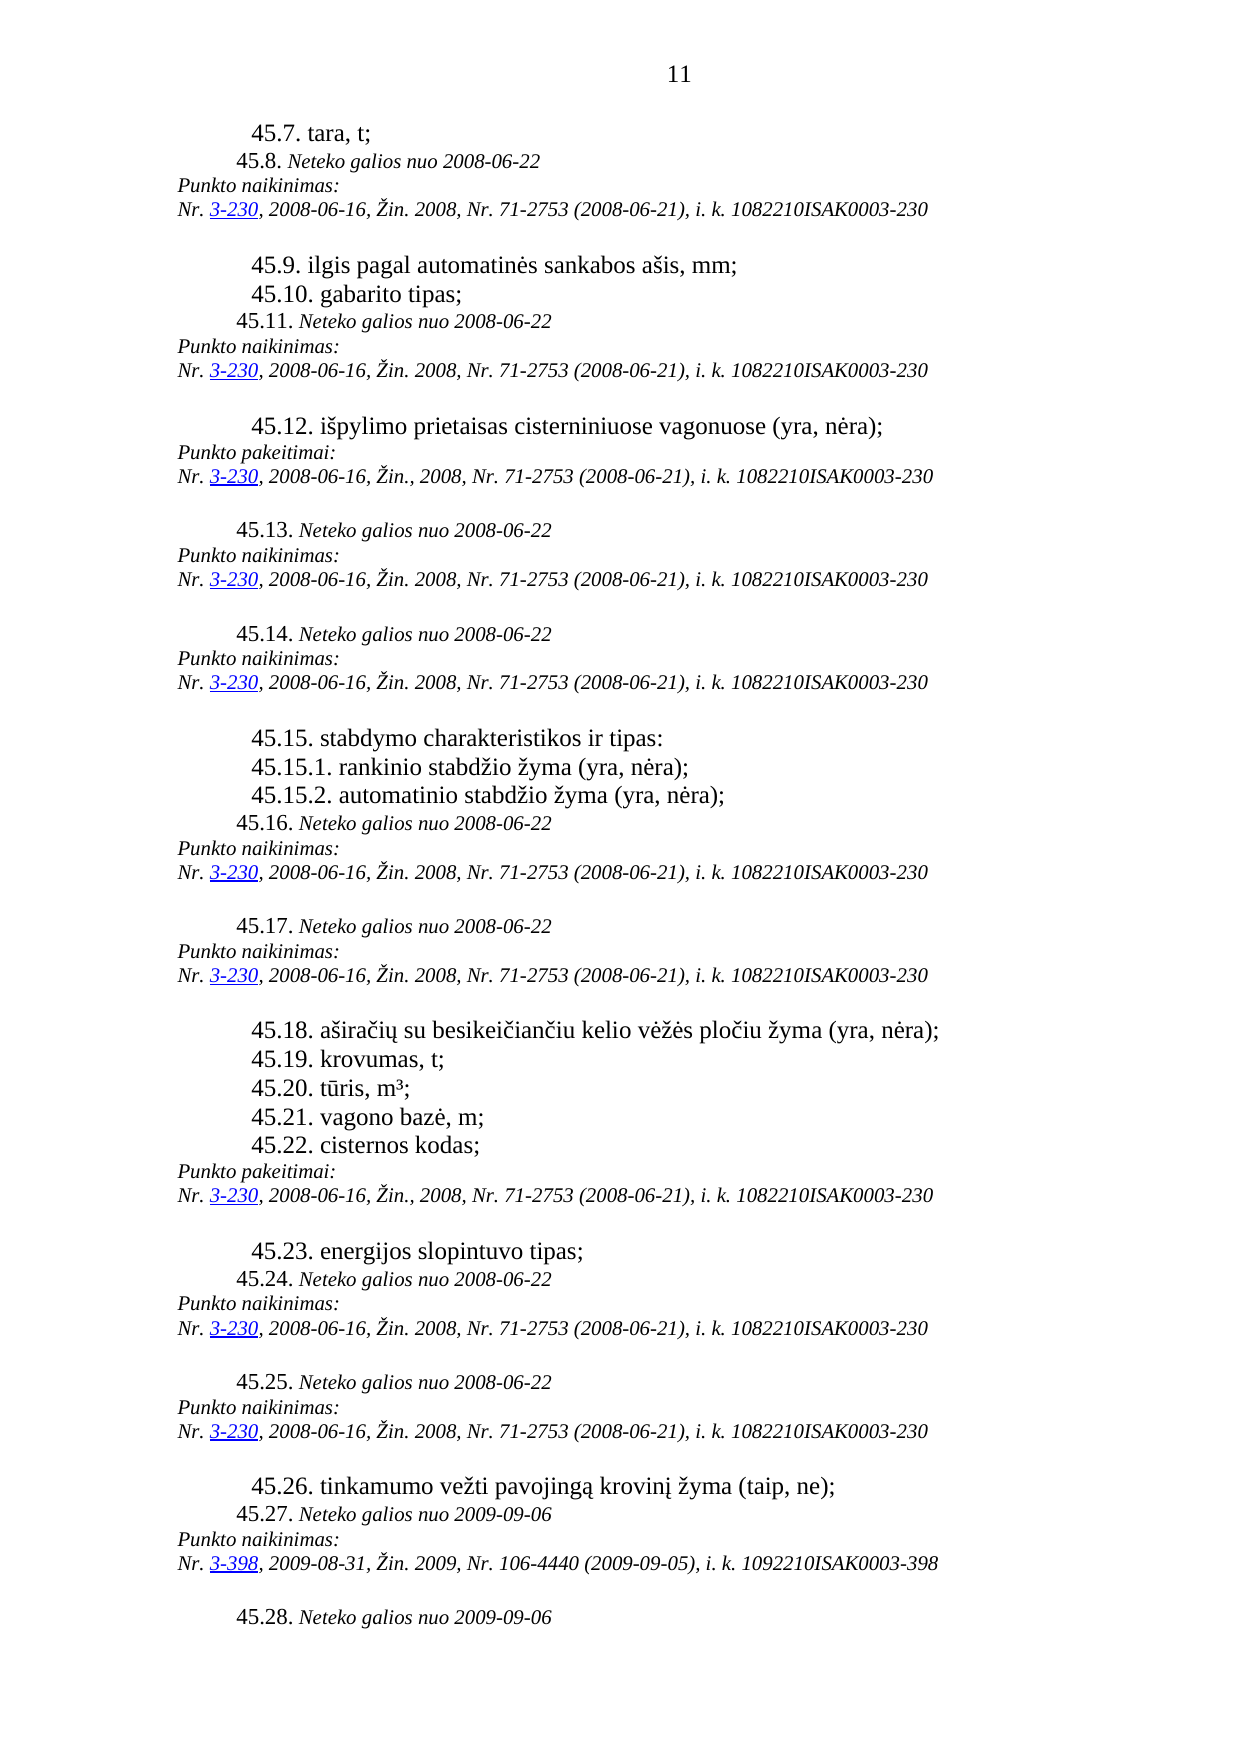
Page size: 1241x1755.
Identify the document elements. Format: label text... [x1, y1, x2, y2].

text 45.10. gabarito tipas; [177, 279, 1181, 308]
text Nr. 3-230, 2008-06-16, Žin., 2008, Nr. 71-2753 (2008-06-21), i. k. 1082210ISAK0003-230 [177, 1183, 1181, 1207]
text 45.8. Neteko galios nuo 2008-06-22 [177, 147, 1181, 173]
text 45.27. Neteko galios nuo 2009-09-06 [177, 1500, 1181, 1527]
text Punkto naikinimas: [177, 173, 1181, 197]
text Punkto naikinimas: [177, 334, 1181, 358]
text 45.20. tūris, m³; [177, 1073, 1181, 1102]
text 45.9. ilgis pagal automatinės sankabos ašis, mm; [177, 250, 1181, 279]
text 45.26. tinkamumo vežti pavojingą krovinį žyma (taip, ne); [177, 1471, 1181, 1500]
text Nr. 3-230, 2008-06-16, Žin. 2008, Nr. 71-2753 (2008-06-21), i. k. 1082210ISAK0003-230 [177, 670, 1181, 694]
text Punkto pakeitimai: [177, 1159, 1181, 1183]
text Nr. 3-230, 2008-06-16, Žin. 2008, Nr. 71-2753 (2008-06-21), i. k. 1082210ISAK0003-230 [177, 358, 1181, 382]
text Punkto naikinimas: [177, 939, 1181, 963]
text Nr. 3-230, 2008-06-16, Žin. 2008, Nr. 71-2753 (2008-06-21), i. k. 1082210ISAK0003-230 [177, 1315, 1181, 1339]
text 45.15.2. automatinio stabdžio žyma (yra, nėra); [177, 780, 1181, 809]
text Punkto naikinimas: [177, 836, 1181, 859]
text 45.15. stabdymo charakteristikos ir tipas: [177, 723, 1181, 752]
text Nr. 3-230, 2008-06-16, Žin. 2008, Nr. 71-2753 (2008-06-21), i. k. 1082210ISAK0003-230 [177, 197, 1181, 221]
text 45.21. vagono bazė, m; [177, 1102, 1181, 1131]
text 45.22. cisternos kodas; [177, 1131, 1181, 1159]
text 45.12. išpylimo prietaisas cisterniniuose vagonuose (yra, nėra); [177, 411, 1181, 439]
text 45.7. tara, t; [177, 118, 1181, 147]
text Nr. 3-398, 2009-08-31, Žin. 2009, Nr. 106-4440 (2009-09-05), i. k. 1092210ISAK0003-398 [177, 1551, 1181, 1575]
text Nr. 3-230, 2008-06-16, Žin. 2008, Nr. 71-2753 (2008-06-21), i. k. 1082210ISAK0003-230 [177, 859, 1181, 884]
text 45.24. Neteko galios nuo 2008-06-22 [177, 1265, 1181, 1291]
text Punkto naikinimas: [177, 1291, 1181, 1315]
text 45.11. Neteko galios nuo 2008-06-22 [177, 308, 1181, 334]
text 45.15.1. rankinio stabdžio žyma (yra, nėra); [177, 752, 1181, 780]
text 45.23. energijos slopintuvo tipas; [177, 1236, 1181, 1265]
text Punkto naikinimas: [177, 646, 1181, 670]
text 45.13. Neteko galios nuo 2008-06-22 [177, 516, 1181, 543]
text Punkto pakeitimai: [177, 439, 1181, 464]
text 45.16. Neteko galios nuo 2008-06-22 [177, 809, 1181, 836]
text Nr. 3-230, 2008-06-16, Žin. 2008, Nr. 71-2753 (2008-06-21), i. k. 1082210ISAK0003-230 [177, 567, 1181, 591]
text Punkto naikinimas: [177, 1527, 1181, 1551]
text 45.25. Neteko galios nuo 2008-06-22 [177, 1368, 1181, 1394]
text Nr. 3-230, 2008-06-16, Žin. 2008, Nr. 71-2753 (2008-06-21), i. k. 1082210ISAK0003-230 [177, 1419, 1181, 1443]
text Punkto naikinimas: [177, 1394, 1181, 1419]
text Nr. 3-230, 2008-06-16, Žin., 2008, Nr. 71-2753 (2008-06-21), i. k. 1082210ISAK0003-230 [177, 464, 1181, 488]
text 45.17. Neteko galios nuo 2008-06-22 [177, 912, 1181, 939]
text Punkto naikinimas: [177, 543, 1181, 567]
text 45.28. Neteko galios nuo 2009-09-06 [177, 1603, 1181, 1630]
text 45.19. krovumas, t; [177, 1044, 1181, 1073]
text 45.18. aširačių su besikeičiančiu kelio vėžės pločiu žyma (yra, nėra); [177, 1016, 1181, 1044]
text Nr. 3-230, 2008-06-16, Žin. 2008, Nr. 71-2753 (2008-06-21), i. k. 1082210ISAK0003-230 [177, 963, 1181, 987]
text 45.14. Neteko galios nuo 2008-06-22 [177, 620, 1181, 646]
